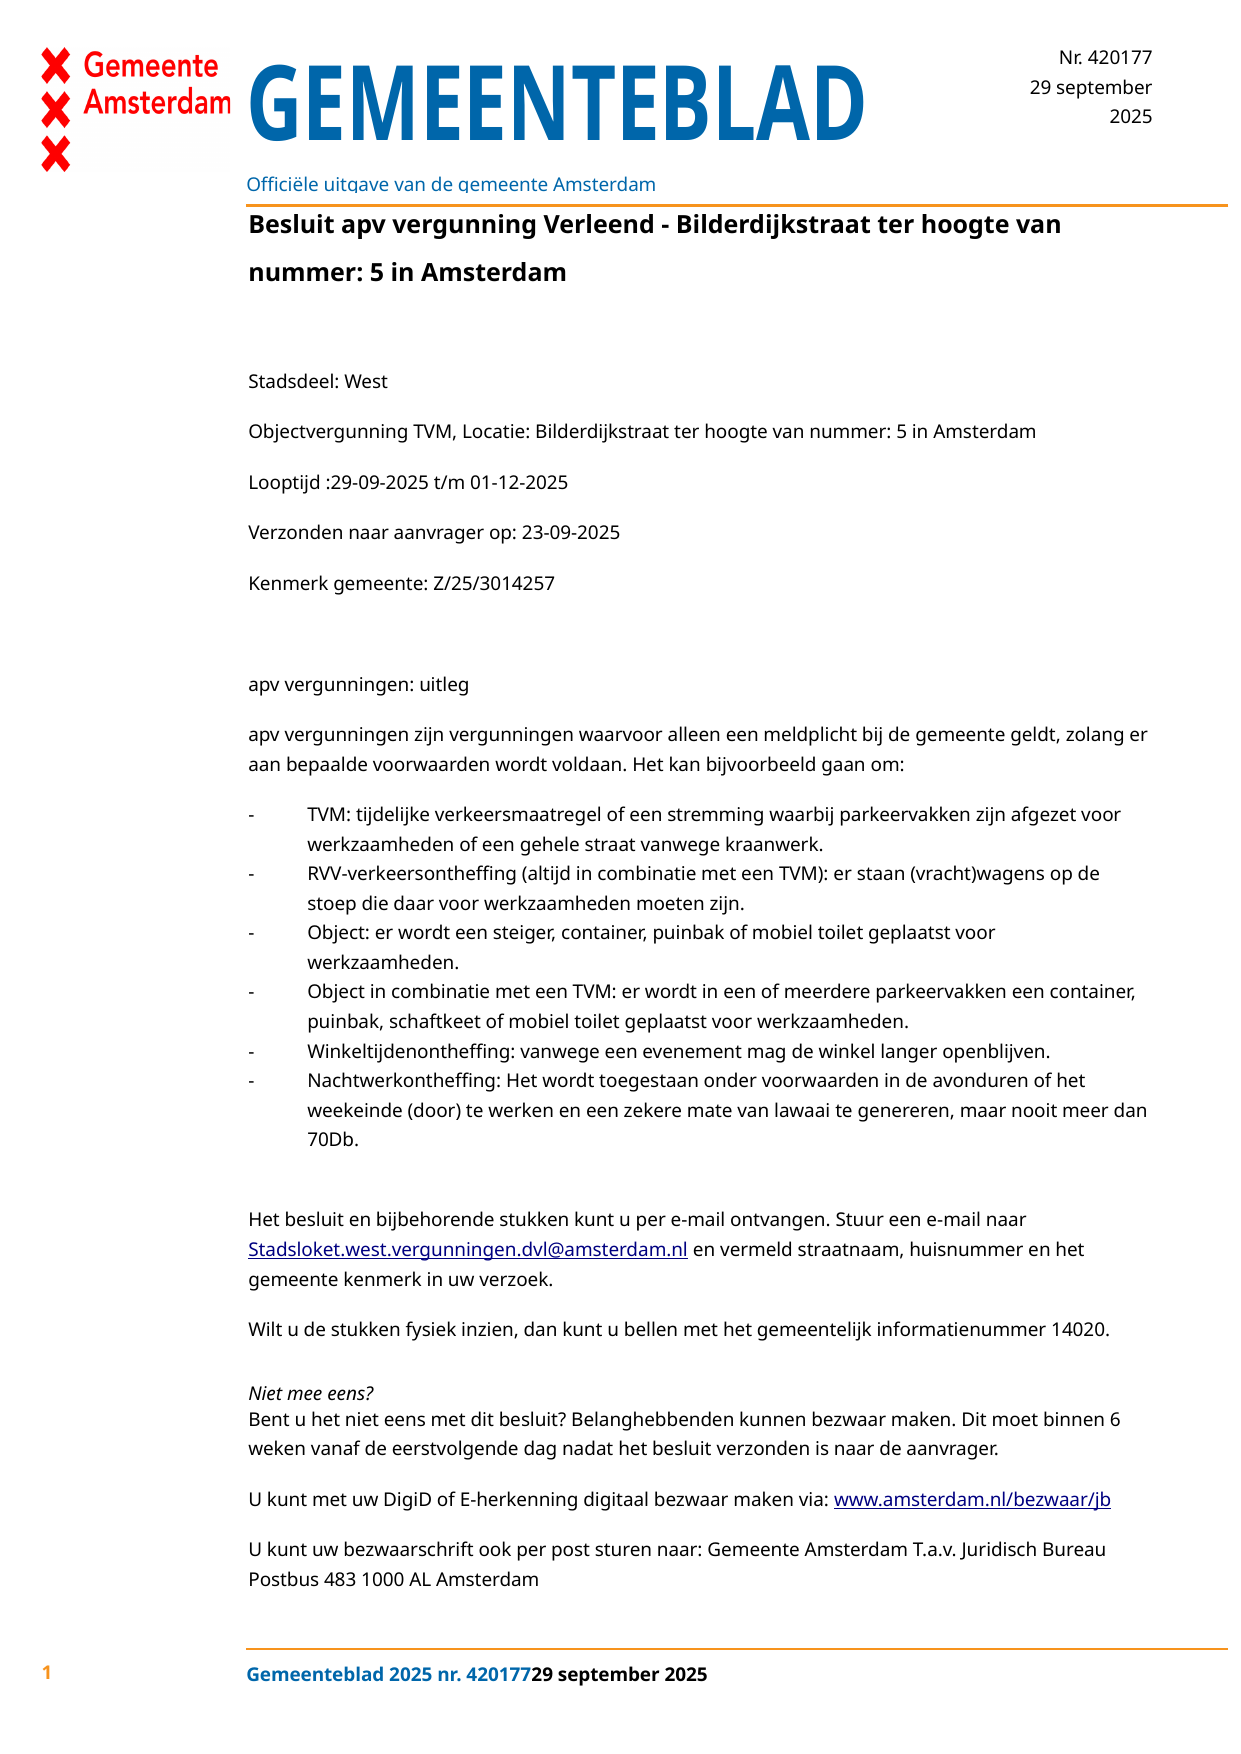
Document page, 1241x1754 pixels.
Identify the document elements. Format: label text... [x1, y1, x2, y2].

text apv vergunningen: uitleg [248, 671, 1152, 697]
text Bent u het niet eens met dit besluit? Belanghebbenden kunnen bezwaar maken. Dit moet binnen 6 weken vanaf de eerstvolgende dag nadat het besluit verzonden is naar de aanvrager. [248, 1406, 1152, 1461]
text Looptijd :29-09-2025 t/m 01-12-2025 [248, 469, 1152, 495]
text Besluit apv vergunning Verleend - Bilderdijkstraat ter hoogte van nummer: 5 in Amsterdam [248, 207, 1152, 288]
text Stadsdeel: West [248, 368, 1152, 394]
text Wilt u de stukken fysiek inzien, dan kunt u bellen met het gemeentelijk informatienummer 14020. [248, 1316, 1152, 1342]
text Het besluit en bijbehorende stukken kunt u per e-mail ontvangen. Stuur een e-mail naar Stadsloket.west.vergunningen.dvl@amsterdam.nl en vermeld straatnaam, huisnummer en het gemeente kenmerk in uw verzoek. [248, 1207, 1152, 1292]
text U kunt met uw DigiD of E-herkenning digitaal bezwaar maken via: www.amsterdam.nl/bezwaar/jb [248, 1486, 1152, 1512]
text apv vergunningen zijn vergunningen waarvoor alleen een meldplicht bij de gemeente geldt, zolang er aan bepaalde voorwaarden wordt voldaan. Het kan bijvoorbeeld gaan om: [248, 721, 1152, 777]
list Object: er wordt een steiger, container, puinbak of mobiel toilet geplaatst voor werkzaamheden. [248, 919, 1152, 975]
text Verzonden naar aanvrager op: 23-09-2025 [248, 519, 1152, 545]
text U kunt uw bezwaarschrift ook per post sturen naar: Gemeente Amsterdam T.a.v. Juridisch Bureau Postbus 483 1000 AL Amsterdam [248, 1536, 1152, 1592]
list TVM: tijdelijke verkeersmaatregel of een stremming waarbij parkeervakken zijn afgezet voor werkzaamheden of een gehele straat vanwege kraanwerk. [248, 801, 1152, 857]
text Kenmerk gemeente: Z/25/3014257 [248, 570, 1152, 596]
list Winkeltijdenontheffing: vanwege een evenement mag de winkel langer openblijven. [248, 1038, 1152, 1064]
list Nachtwerkontheffing: Het wordt toegestaan onder voorwaarden in de avonduren of het weekeinde (door) te werken en een zekere mate van lawaai te genereren, maar nooit meer dan 70Db. [248, 1067, 1152, 1152]
picture [41, 47, 231, 172]
text Objectvergunning TVM, Locatie: Bilderdijkstraat ter hoogte van nummer: 5 in Amsterdam [248, 419, 1152, 444]
text Niet mee eens? [248, 1380, 1152, 1406]
list RVV-verkeersontheffing (altijd in combinatie met een TVM): er staan (vracht)wagens op de stoep die daar voor werkzaamheden moeten zijn. [248, 860, 1152, 916]
list Object in combinatie met een TVM: er wordt in een of meerdere parkeervakken een container, puinbak, schaftkeet of mobiel toilet geplaatst voor werkzaamheden. [248, 979, 1152, 1034]
